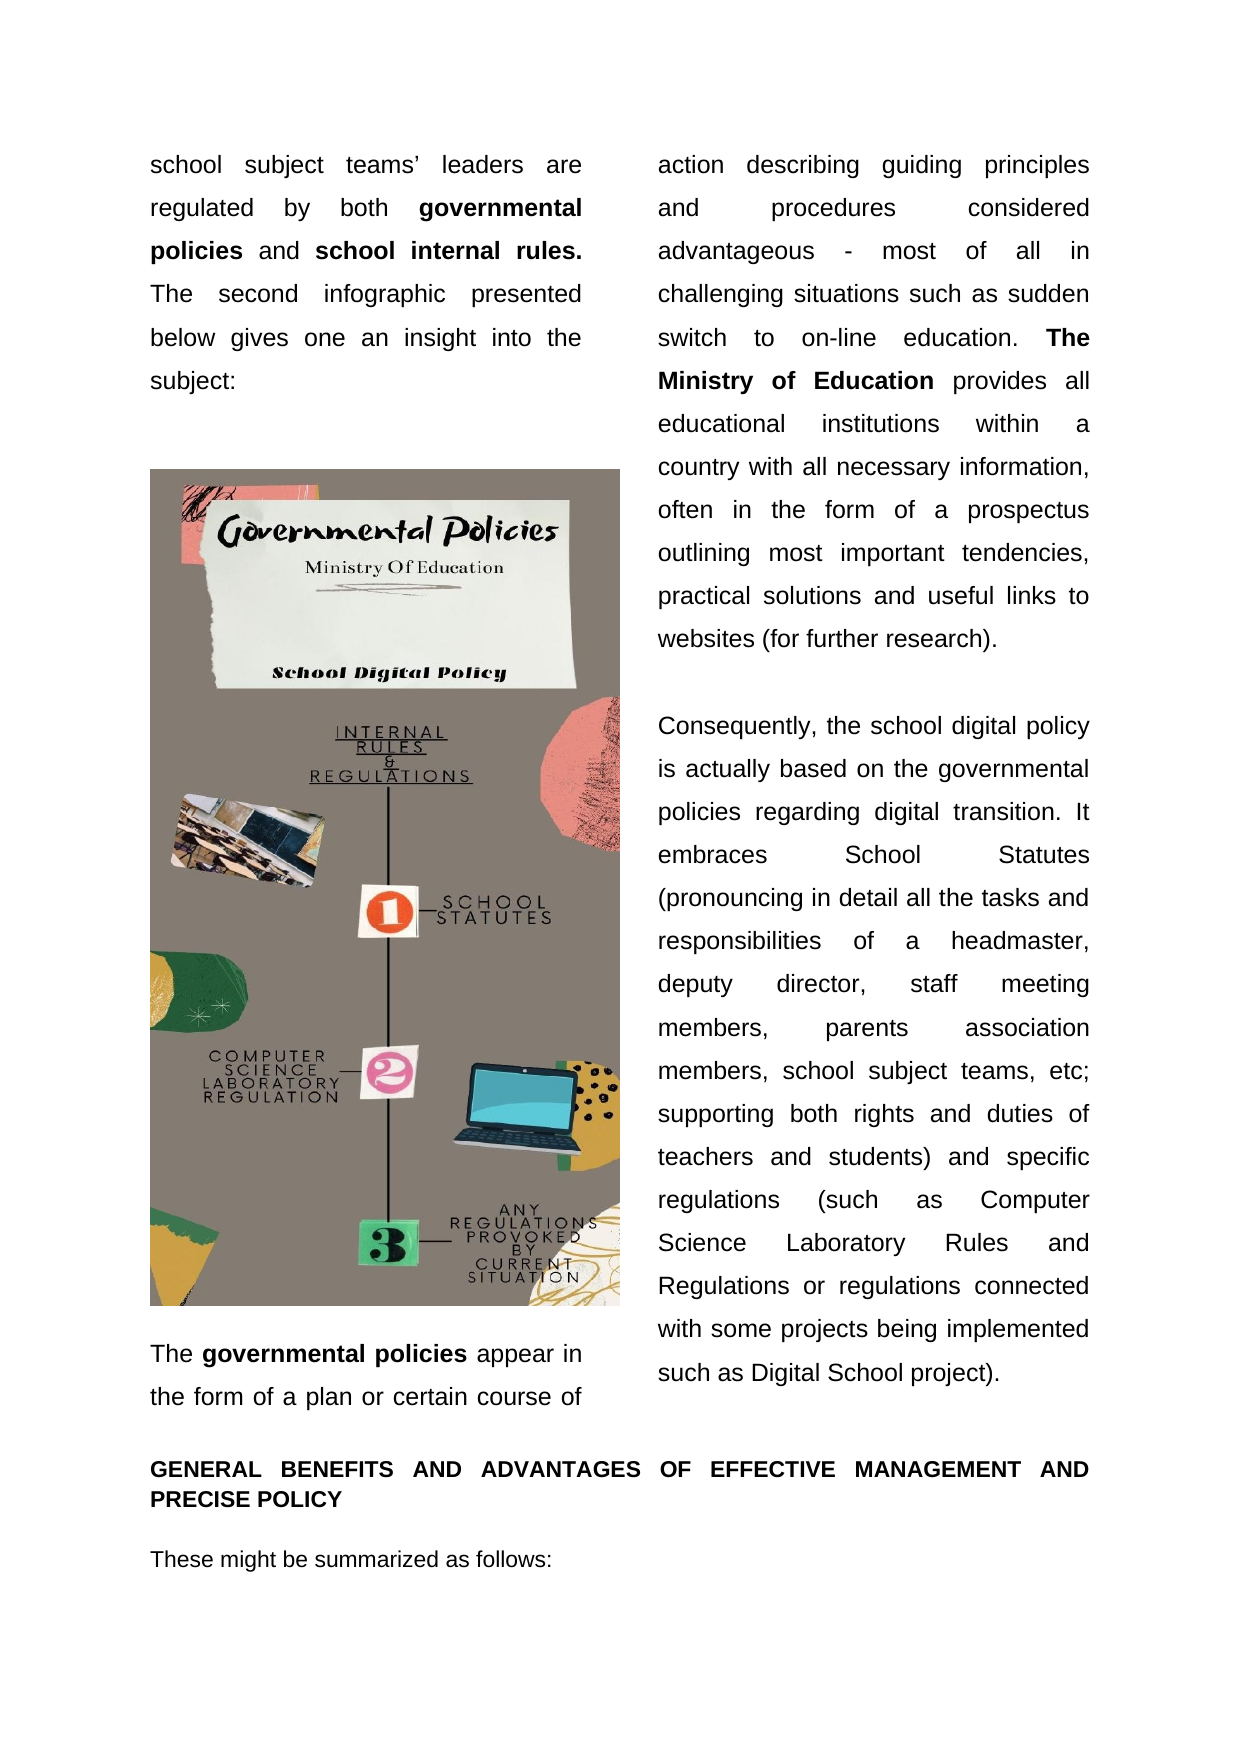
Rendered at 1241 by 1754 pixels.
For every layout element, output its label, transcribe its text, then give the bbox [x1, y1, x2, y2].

text GENERAL BENEFITS AND ADVANTAGES OF EFFECTIVE MANAGEMENT AND PRECISE POLICY [150, 1456, 1090, 1512]
text school subject teams’ leaders are regulated by both governmental policies and school internal rules. The second infographic presented below gives one an insight into the subject: [150, 150, 583, 394]
picture [150, 469, 620, 1306]
text action describing guiding principles and procedures considered advantageous - most of all in challenging situations such as sudden switch to on-line education. The Ministry of Education provides all educational institutions within a country with all necessary information, often in the form of a prospectus outlining most important tendencies, practical solutions and useful links to websites (for further research). [658, 150, 1090, 653]
text Consequently, the school digital policy is actually based on the governmental policies regarding digital transition. It embraces School Statutes (pronouncing in detail all the tasks and responsibilities of a headmaster, deputy director, staff meeting members, parents association members, school subject teams, etc; supporting both rights and duties of teachers and students) and specific regulations (such as Computer Science Laboratory Rules and Regulations or regulations connected with some projects being implemented such as Digital School project). [658, 711, 1090, 1386]
text These might be summarized as follows: [150, 1546, 1090, 1573]
text The governmental policies appear in the form of a plan or certain course of [150, 1339, 583, 1411]
